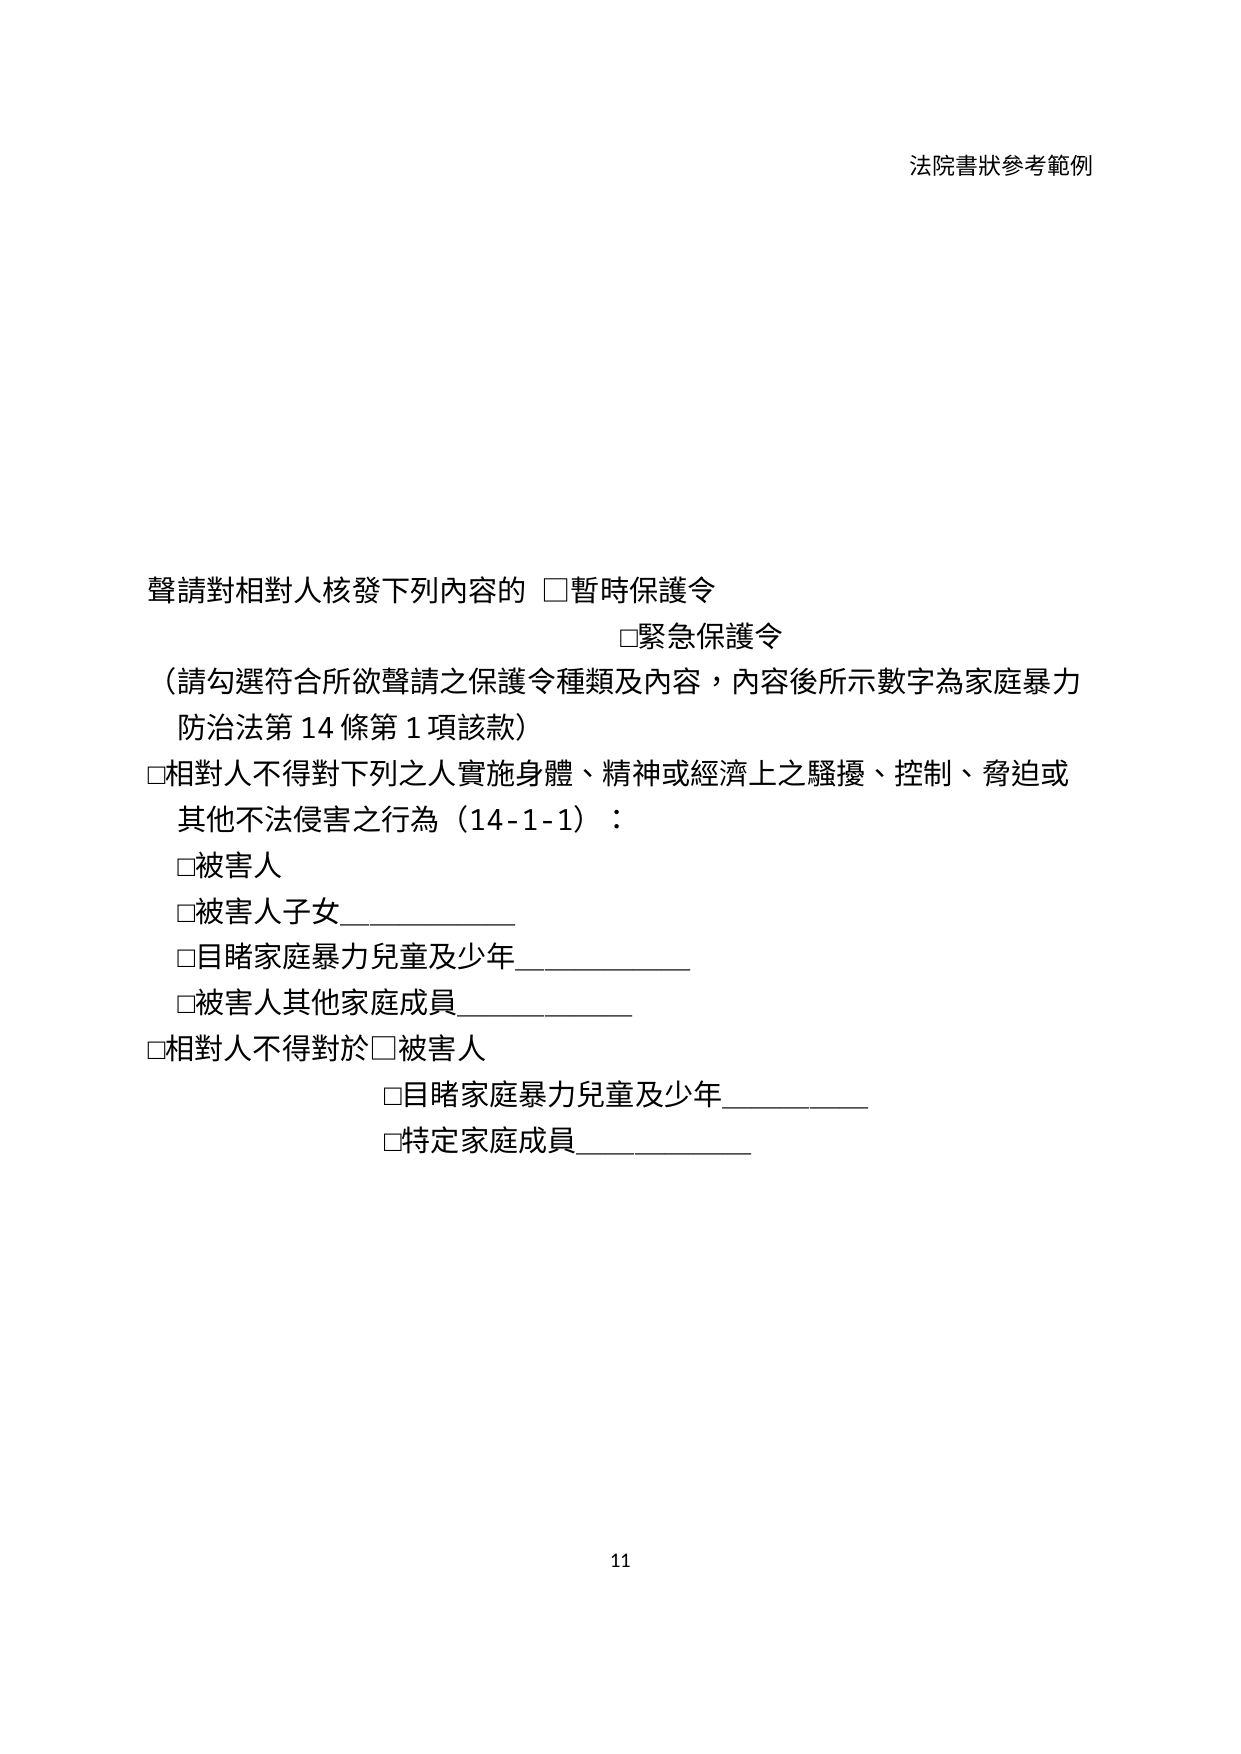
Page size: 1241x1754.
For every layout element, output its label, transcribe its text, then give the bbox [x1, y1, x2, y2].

text □相對人不得對於□被害人 [148, 1023, 1092, 1069]
text □特定家庭成員＿＿＿＿＿＿ [384, 1114, 1092, 1160]
text □目睹家庭暴力兒童及少年＿＿＿＿＿＿ [177, 931, 1092, 977]
text □被害人子女＿＿＿＿＿＿ [177, 885, 1092, 931]
text □緊急保護令 [148, 610, 1092, 656]
text □被害人 [177, 839, 1092, 885]
text □目睹家庭暴力兒童及少年＿＿＿＿＿ [384, 1069, 1092, 1114]
text （請勾選符合所欲聲請之保護令種類及內容，內容後所示數字為家庭暴力防治法第14條第1項該款） [148, 656, 1092, 748]
text □相對人不得對下列之人實施身體、精神或經濟上之騷擾、控制、脅迫或其他不法侵害之行為（14-1-1）： [148, 748, 1092, 839]
text 聲請對相對人核發下列內容的 □暫時保護令 [148, 564, 1092, 610]
text □被害人其他家庭成員＿＿＿＿＿＿ [177, 977, 1092, 1023]
